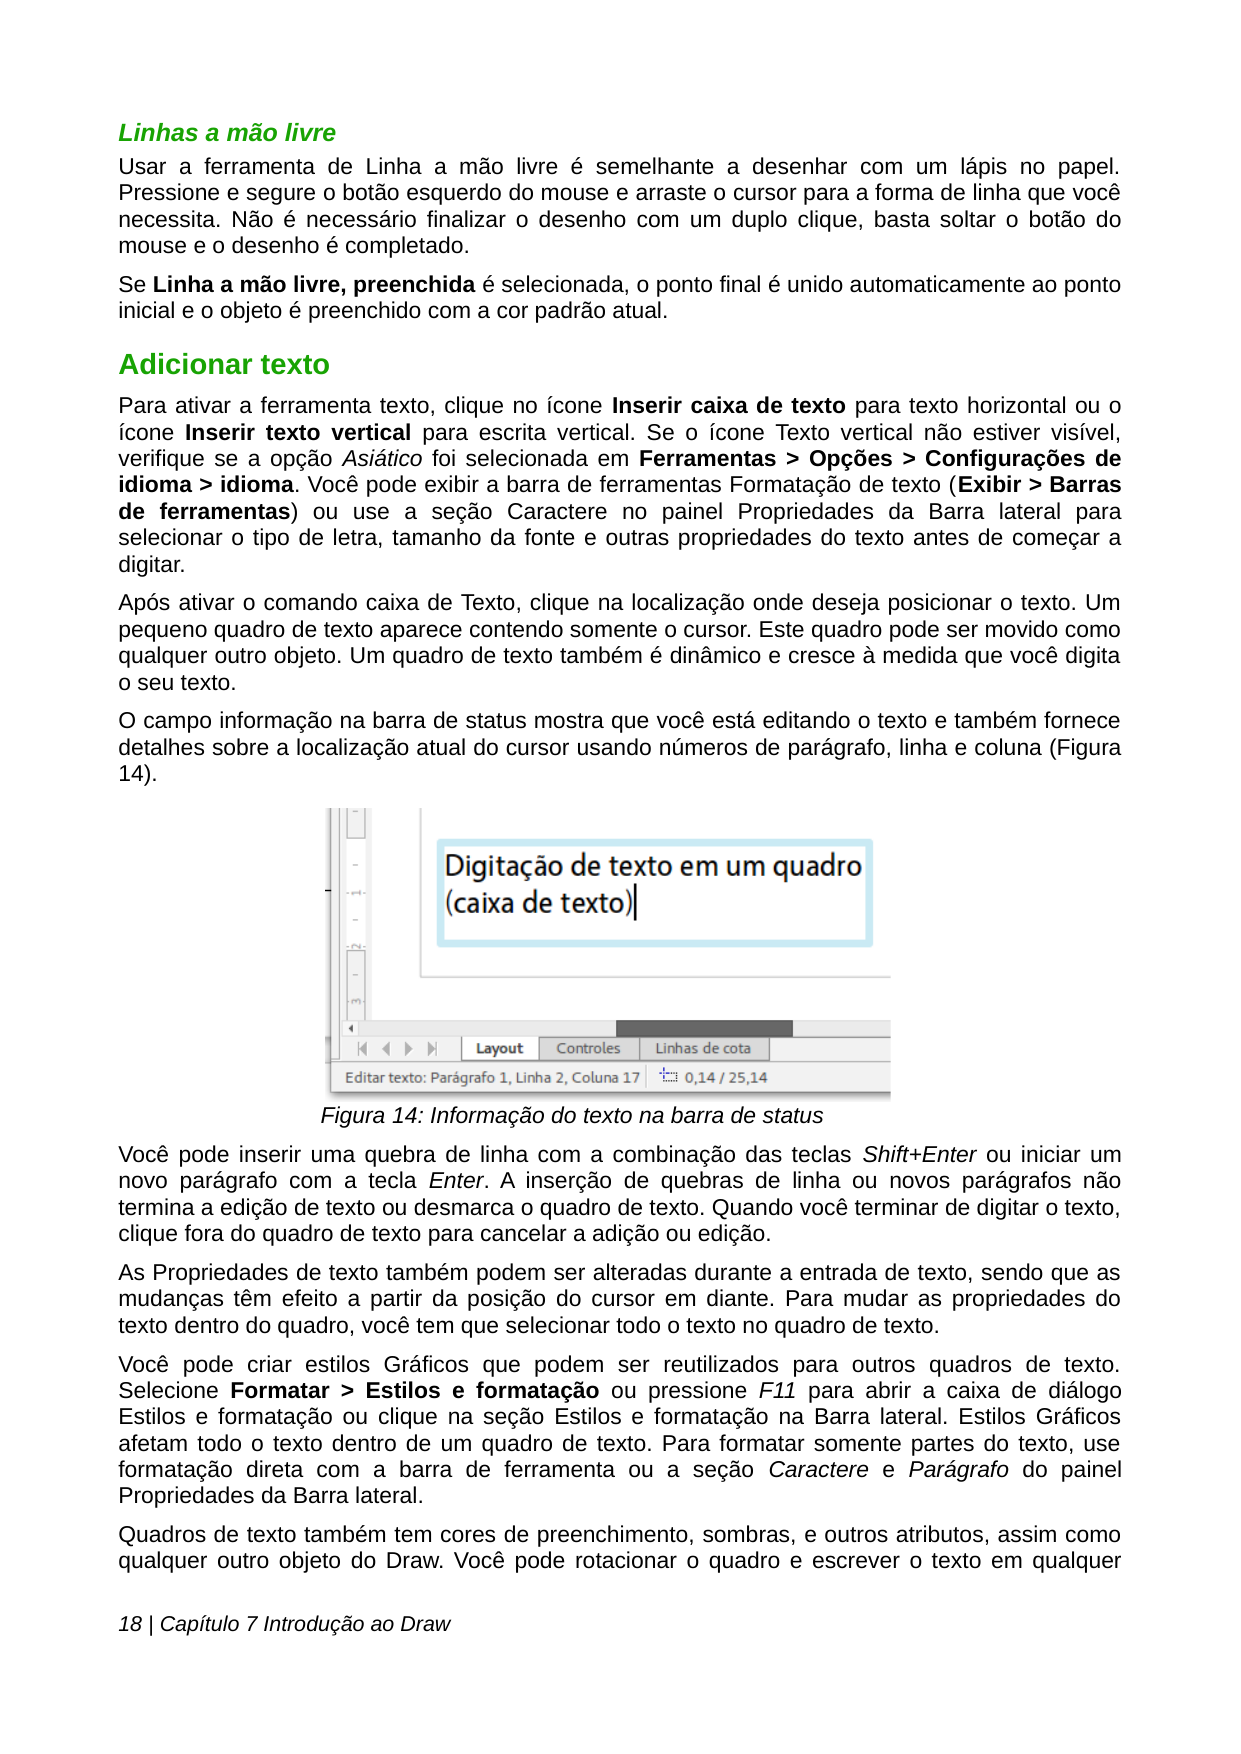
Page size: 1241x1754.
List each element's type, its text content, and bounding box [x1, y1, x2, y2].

list Figura 14: Informação do texto na barra de status [320, 799, 920, 1128]
text Você pode criar estilos Gráficos que podem ser reutilizados para outros quadros de texto. Selecione Formatar > Estilos e formatação ou pressione F11 para abrir a caixa de diálogo Estilos e formatação ou clique na seção Estilos e formatação na Barra lateral. Estilos Gráficos afetam todo o texto dentro de um quadro de texto. Para formatar somente partes do texto, use formatação direta com a barra de ferramenta ou a seção Caractere e Parágrafo do painel Propriedades da Barra lateral. [118, 1351, 1122, 1509]
subtitle Linhas a mão livre [118, 118, 1122, 147]
list Após ativar o comando caixa de Texto, clique na localização onde deseja posicionar o texto. Um pequeno quadro de texto aparece contendo somente o cursor. Este quadro pode ser movido como qualquer outro objeto. Um quadro de texto também é dinâmico e cresce à medida que você digita o seu texto. [118, 589, 1122, 695]
list As Propriedades de texto também podem ser alteradas durante a entrada de texto, sendo que as mudanças têm efeito a partir da posição do cursor em diante. Para mudar as propriedades do texto dentro do quadro, você tem que selecionar todo o texto no quadro de texto. [118, 1259, 1122, 1338]
text Para ativar a ferramenta texto, clique no ícone Inserir caixa de texto para texto horizontal ou o ícone Inserir texto vertical para escrita vertical. Se o ícone Texto vertical não estiver visível, verifique se a opção Asiático foi selecionada em Ferramentas > Opções > Configurações de idioma > idioma. Você pode exibir a barra de ferramentas Formatação de texto (Exibir > Barras de ferramentas) ou use a seção Caractere no painel Propriedades da Barra lateral para selecionar o tipo de letra, tamanho da fonte e outras propriedades do texto antes de começar a digitar. [118, 392, 1122, 577]
subtitle Adicionar texto [118, 347, 1122, 381]
list O campo informação na barra de status mostra que você está editando o texto e também fornece detalhes sobre a localização atual do cursor usando números de parágrafo, linha e coluna (Figura 14). [118, 707, 1122, 786]
list Você pode inserir uma quebra de linha com a combinação das teclas Shift+Enter ou iniciar um novo parágrafo com a tecla Enter. A inserção de quebras de linha ou novos parágrafos não termina a edição de texto ou desmarca o quadro de texto. Quando você terminar de digitar o texto, clique fora do quadro de texto para cancelar a adição ou edição. [118, 1141, 1122, 1246]
picture [325, 808, 891, 1102]
text Quadros de texto também tem cores de preenchimento, sombras, e outros atributos, assim como qualquer outro objeto do Draw. Você pode rotacionar o quadro e escrever o texto em qualquer [118, 1521, 1122, 1574]
text Se Linha a mão livre, preenchida é selecionada, o ponto final é unido automaticamente ao ponto inicial e o objeto é preenchido com a cor padrão atual. [118, 271, 1122, 323]
text Usar a ferramenta de Linha a mão livre é semelhante a desenhar com um lápis no papel. Pressione e segure o botão esquerdo do mouse e arraste o cursor para a forma de linha que você necessita. Não é necessário finalizar o desenho com um duplo clique, basta soltar o botão do mouse e o desenho é completado. [118, 153, 1122, 258]
